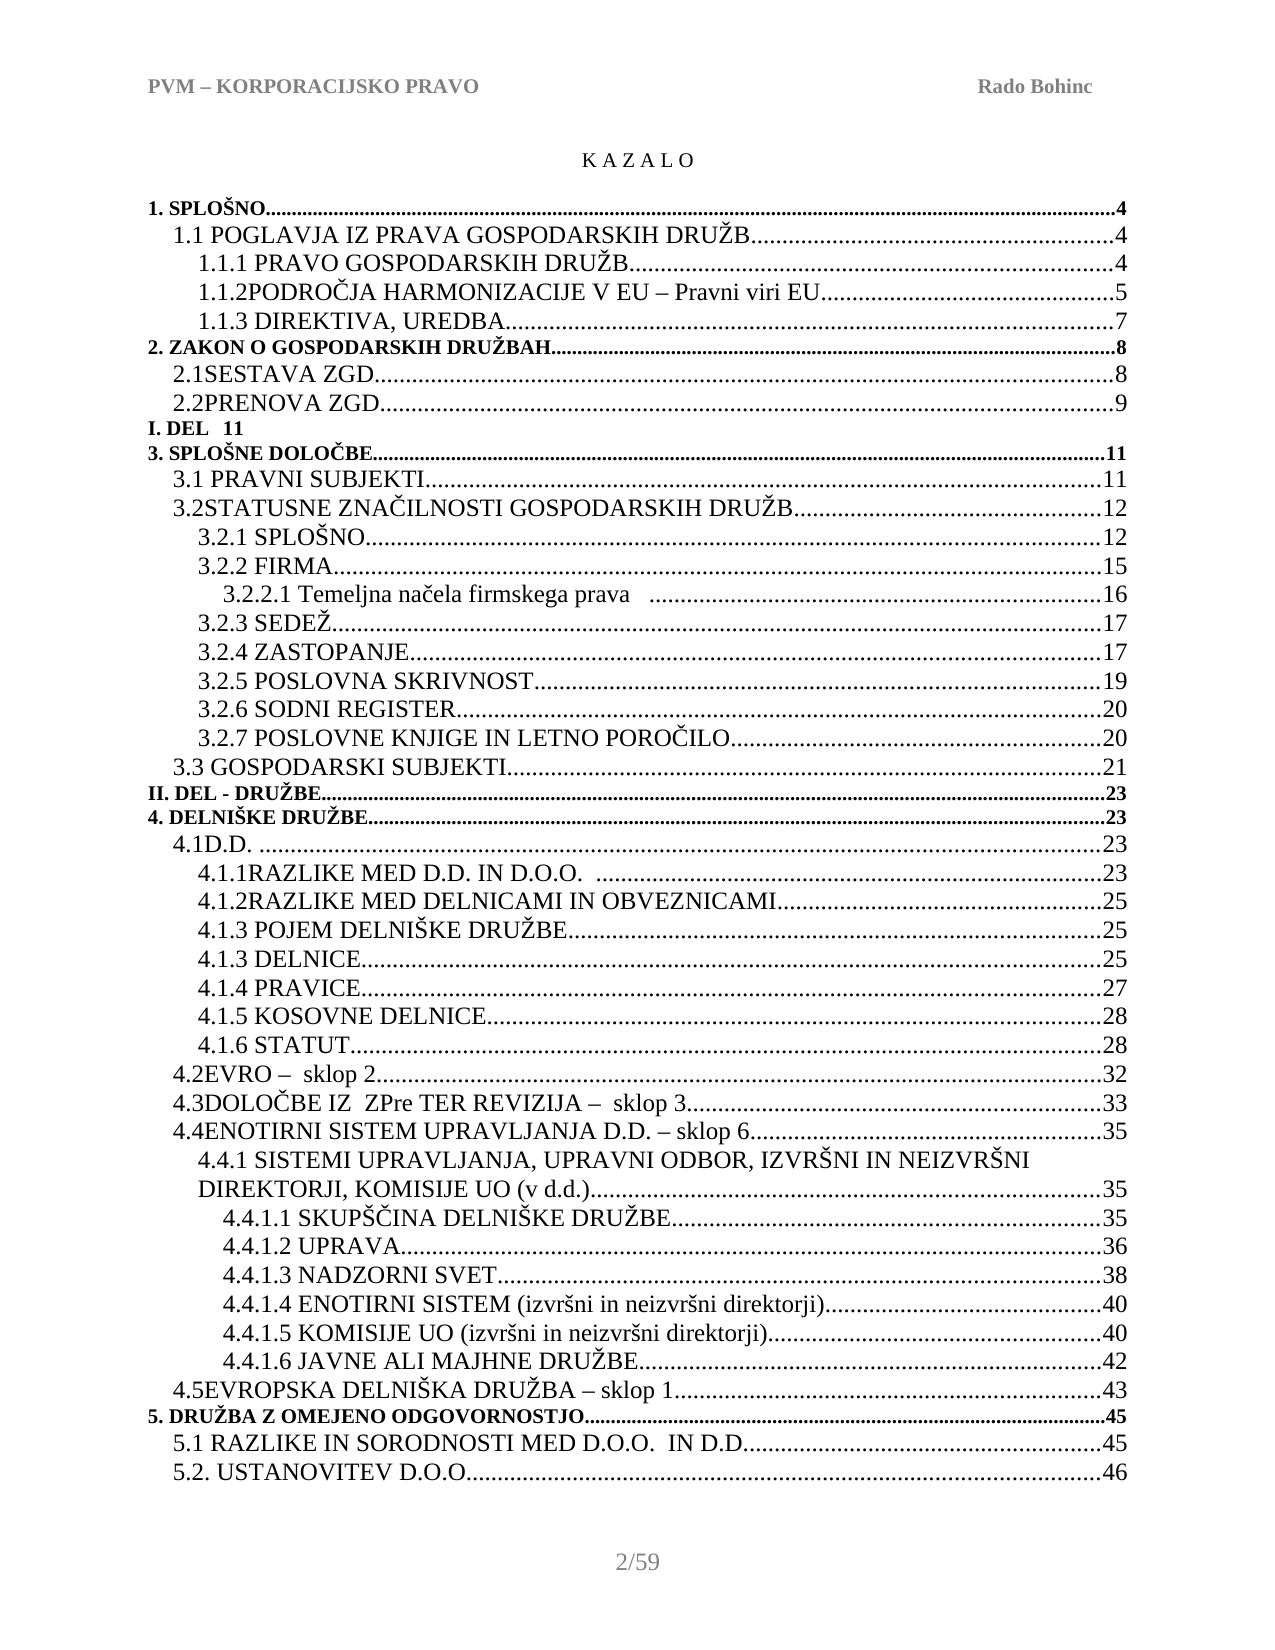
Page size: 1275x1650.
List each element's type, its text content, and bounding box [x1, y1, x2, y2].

text 1. SPLOŠNO 4 [148, 196, 1127, 220]
text 1.1 POGLAVJA IZ PRAVA GOSPODARSKIH DRUŽB 4 [173, 220, 1127, 248]
text 4.1.2RAZLIKE MED DELNICAMI IN OBVEZNICAMI 25 [198, 886, 1127, 915]
text 5.1 RAZLIKE IN SORODNOSTI MED D.O.O. IN D.D. 45 [173, 1428, 1127, 1457]
text 4.1.5 KOSOVNE DELNICE 28 [198, 1001, 1127, 1030]
text 1.1.1 PRAVO GOSPODARSKIH DRUŽB 4 [198, 248, 1127, 277]
text 4.4.1.6 JAVNE ALI MAJHNE DRUŽBE 42 [223, 1346, 1127, 1375]
text 3.2.4 ZASTOPANJE 17 [198, 637, 1127, 666]
text 4.1.6 STATUT 28 [198, 1030, 1127, 1059]
text 4.4.1.3 NADZORNI SVET 38 [223, 1260, 1127, 1289]
text K A Z A L O [148, 148, 1127, 172]
text 4.3DOLOČBE IZ ZPre TER REVIZIJA – sklop 3 33 [173, 1088, 1127, 1116]
text 4.4.1.4 ENOTIRNI SISTEM (izvršni in neizvršni direktorji) 40 [223, 1289, 1127, 1318]
text 2. ZAKON O GOSPODARSKIH DRUŽBAH 8 [148, 335, 1127, 359]
text II. DEL - DRUŽBE 23 [148, 781, 1127, 805]
text 4.4.1 SISTEMI UPRAVLJANJA, UPRAVNI ODBOR, IZVRŠNI IN NEIZVRŠNI DIREKTORJI, KOMISIJE UO (v d.d.) 35 [198, 1145, 1127, 1203]
text I. DEL 11 [148, 416, 1127, 440]
text 4.1.4 PRAVICE 27 [198, 973, 1127, 1001]
text 1.1.2PODROČJA HARMONIZACIJE V EU – Pravni viri EU 5 [198, 277, 1127, 306]
text 3. SPLOŠNE DOLOČBE 11 [148, 440, 1127, 464]
text 4.5EVROPSKA DELNIŠKA DRUŽBA – sklop 1 43 [173, 1375, 1127, 1404]
text 3.2.5 POSLOVNA SKRIVNOST 19 [198, 666, 1127, 694]
text 2.2PRENOVA ZGD 9 [173, 388, 1127, 416]
text 3.2.7 POSLOVNE KNJIGE IN LETNO POROČILO 20 [198, 723, 1127, 752]
text 3.1 PRAVNI SUBJEKTI 11 [173, 464, 1127, 493]
text 3.2.6 SODNI REGISTER 20 [198, 694, 1127, 723]
text 4.1.3 DELNICE 25 [198, 944, 1127, 973]
text 5. DRUŽBA Z OMEJENO ODGOVORNOSTJO 45 [148, 1404, 1127, 1428]
text 4.4.1.5 KOMISIJE UO (izvršni in neizvršni direktorji) 40 [223, 1318, 1127, 1346]
text 2.1SESTAVA ZGD 8 [173, 359, 1127, 388]
text 3.2.1 SPLOŠNO 12 [198, 522, 1127, 551]
text 3.3 GOSPODARSKI SUBJEKTI 21 [173, 752, 1127, 781]
text 3.2STATUSNE ZNAČILNOSTI GOSPODARSKIH DRUŽB 12 [173, 493, 1127, 522]
text 4.4.1.1 SKUPŠČINA DELNIŠKE DRUŽBE 35 [223, 1203, 1127, 1231]
text 4. DELNIŠKE DRUŽBE 23 [148, 805, 1127, 829]
text 4.4.1.2 UPRAVA 36 [223, 1231, 1127, 1260]
text 4.1.1RAZLIKE MED D.D. IN D.O.O. 23 [198, 858, 1127, 886]
text 3.2.2.1 Temeljna načela firmskega prava 16 [223, 579, 1127, 608]
text 4.1D.D. 23 [173, 829, 1127, 858]
text 5.2. USTANOVITEV D.O.O. 46 [173, 1457, 1127, 1485]
text 4.2EVRO – sklop 2 32 [173, 1059, 1127, 1088]
text 4.4ENOTIRNI SISTEM UPRAVLJANJA D.D. – sklop 6 35 [173, 1116, 1127, 1145]
text 3.2.3 SEDEŽ 17 [198, 608, 1127, 637]
text 4.1.3 POJEM DELNIŠKE DRUŽBE 25 [198, 915, 1127, 944]
text 3.2.2 FIRMA 15 [198, 551, 1127, 579]
text 1.1.3 DIREKTIVA, UREDBA 7 [198, 306, 1127, 335]
